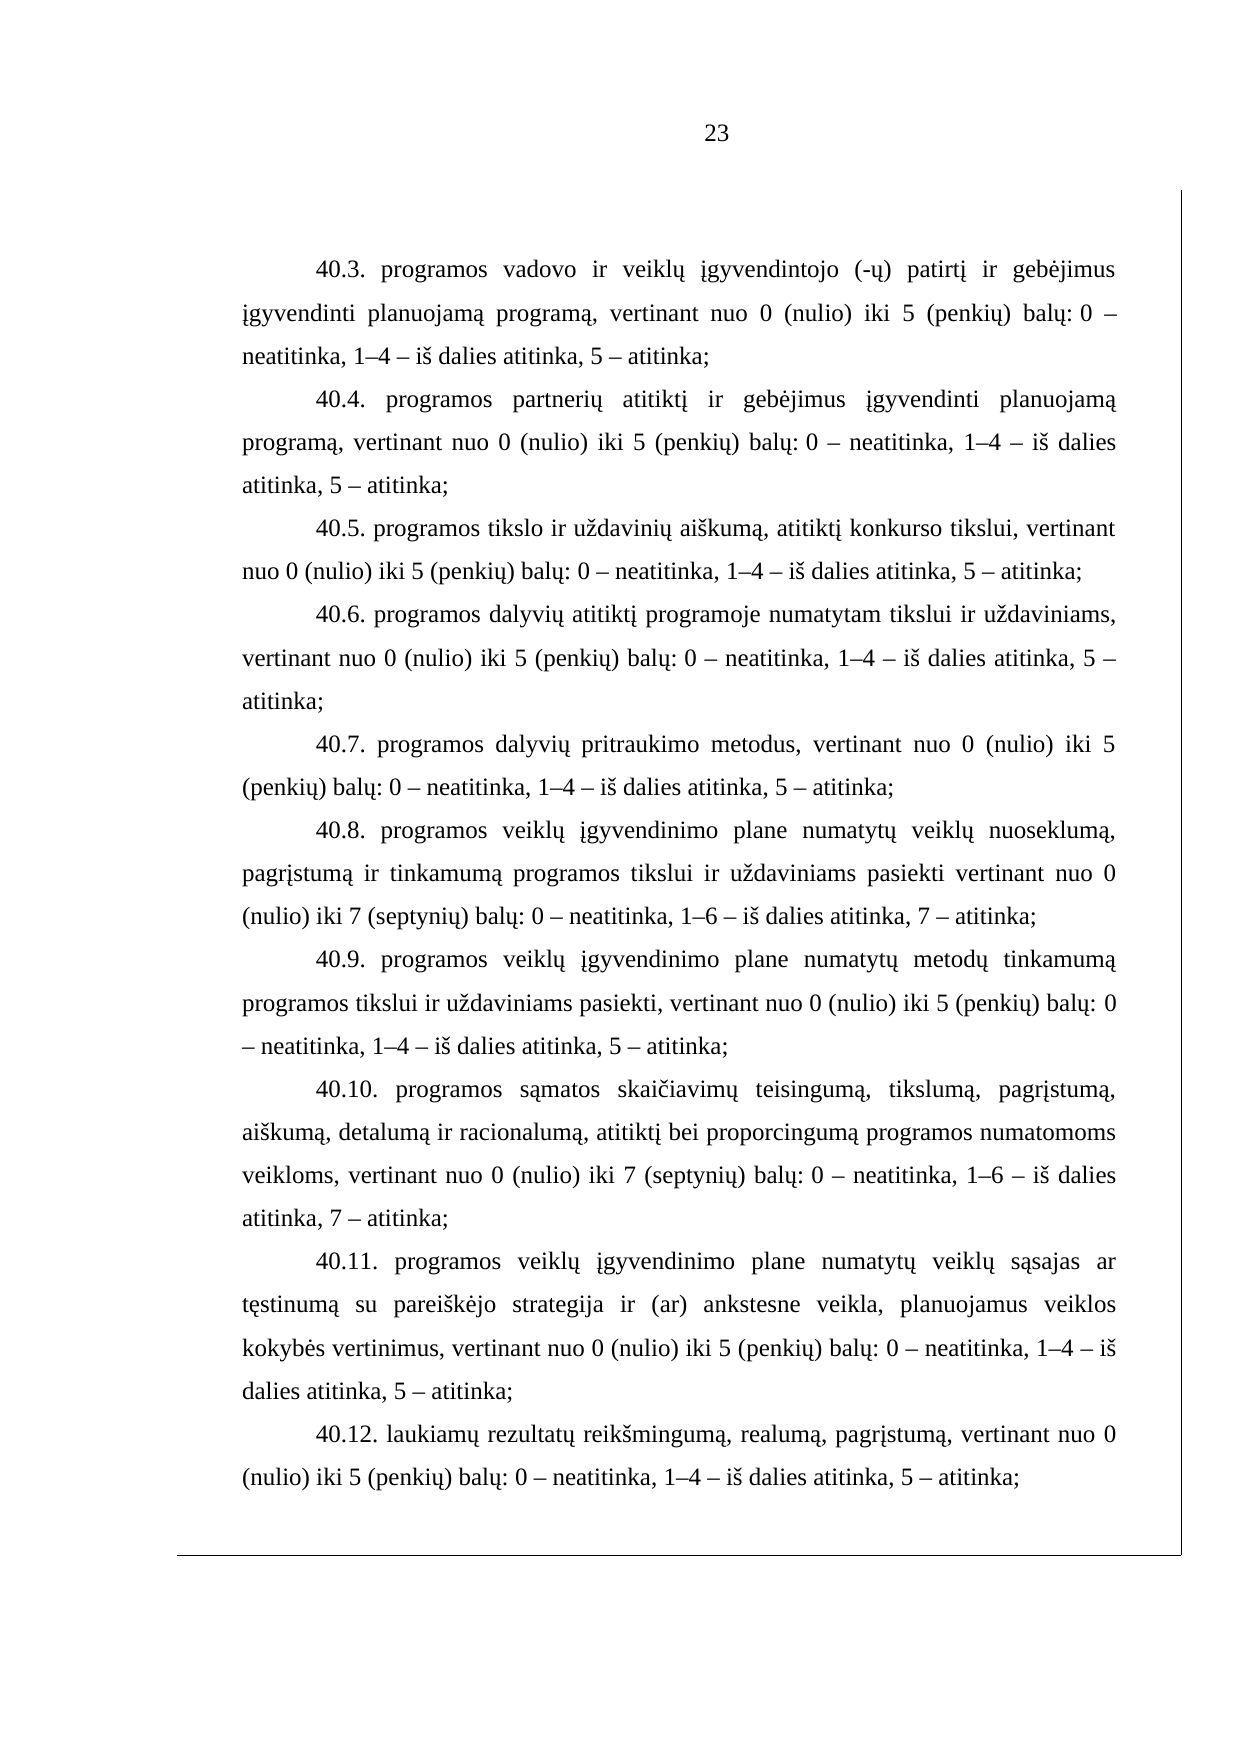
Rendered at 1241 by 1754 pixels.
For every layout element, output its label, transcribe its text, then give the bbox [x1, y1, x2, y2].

text 40.8. programos veiklų įgyvendinimo plane numatytų veiklų nuoseklumą, pagrįstumą ir tinkamumą programos tikslui ir uždaviniams pasiekti vertinant nuo 0 (nulio) iki 7 (septynių) balų: 0 – neatitinka, 1–6 – iš dalies atitinka, 7 – atitinka; [177, 751, 1181, 880]
text 40.11. programos veiklų įgyvendinimo plane numatytų veiklų sąsajas ar tęstinumą su pareiškėjo strategija ir (ar) ankstesne veikla, planuojamus veiklos kokybės vertinimus, vertinant nuo 0 (nulio) iki 5 (penkių) balų: 0 – neatitinka, 1–4 – iš dalies atitinka, 5 – atitinka; [177, 1182, 1181, 1354]
text 40.10. programos sąmatos skaičiavimų teisingumą, tikslumą, pagrįstumą, aiškumą, detalumą ir racionalumą, atitiktį bei proporcingumą programos numatomoms veikloms, vertinant nuo 0 (nulio) iki 7 (septynių) balų: 0 – neatitinka, 1–6 – iš dalies atitinka, 7 – atitinka; [177, 1009, 1181, 1182]
text 40.12. laukiamų rezultatų reikšmingumą, realumą, pagrįstumą, vertinant nuo 0 (nulio) iki 5 (penkių) balų: 0 – neatitinka, 1–4 – iš dalies atitinka, 5 – atitinka; [177, 1354, 1181, 1555]
text 40.9. programos veiklų įgyvendinimo plane numatytų metodų tinkamumą programos tikslui ir uždaviniams pasiekti, vertinant nuo 0 (nulio) iki 5 (penkių) balų: 0 – neatitinka, 1–4 – iš dalies atitinka, 5 – atitinka; [177, 880, 1181, 1009]
text 40.5. programos tikslo ir uždavinių aiškumą, atitiktį konkurso tikslui, vertinant nuo 0 (nulio) iki 5 (penkių) balų: 0 – neatitinka, 1–4 – iš dalies atitinka, 5 – atitinka; [177, 449, 1181, 535]
text 40.3. programos vadovo ir veiklų įgyvendintojo (-ų) patirtį ir gebėjimus įgyvendinti planuojamą programą, vertinant nuo 0 (nulio) iki 5 (penkių) balų: 0 – neatitinka, 1–4 – iš dalies atitinka, 5 – atitinka; [177, 190, 1181, 319]
text 40.4. programos partnerių atitiktį ir gebėjimus įgyvendinti planuojamą programą, vertinant nuo 0 (nulio) iki 5 (penkių) balų: 0 – neatitinka, 1–4 – iš dalies atitinka, 5 – atitinka; [177, 319, 1181, 449]
text 40.7. programos dalyvių pritraukimo metodus, vertinant nuo 0 (nulio) iki 5 (penkių) balų: 0 – neatitinka, 1–4 – iš dalies atitinka, 5 – atitinka; [177, 664, 1181, 751]
text 40.6. programos dalyvių atitiktį programoje numatytam tikslui ir uždaviniams, vertinant nuo 0 (nulio) iki 5 (penkių) balų: 0 – neatitinka, 1–4 – iš dalies atitinka, 5 – atitinka; [177, 535, 1181, 664]
